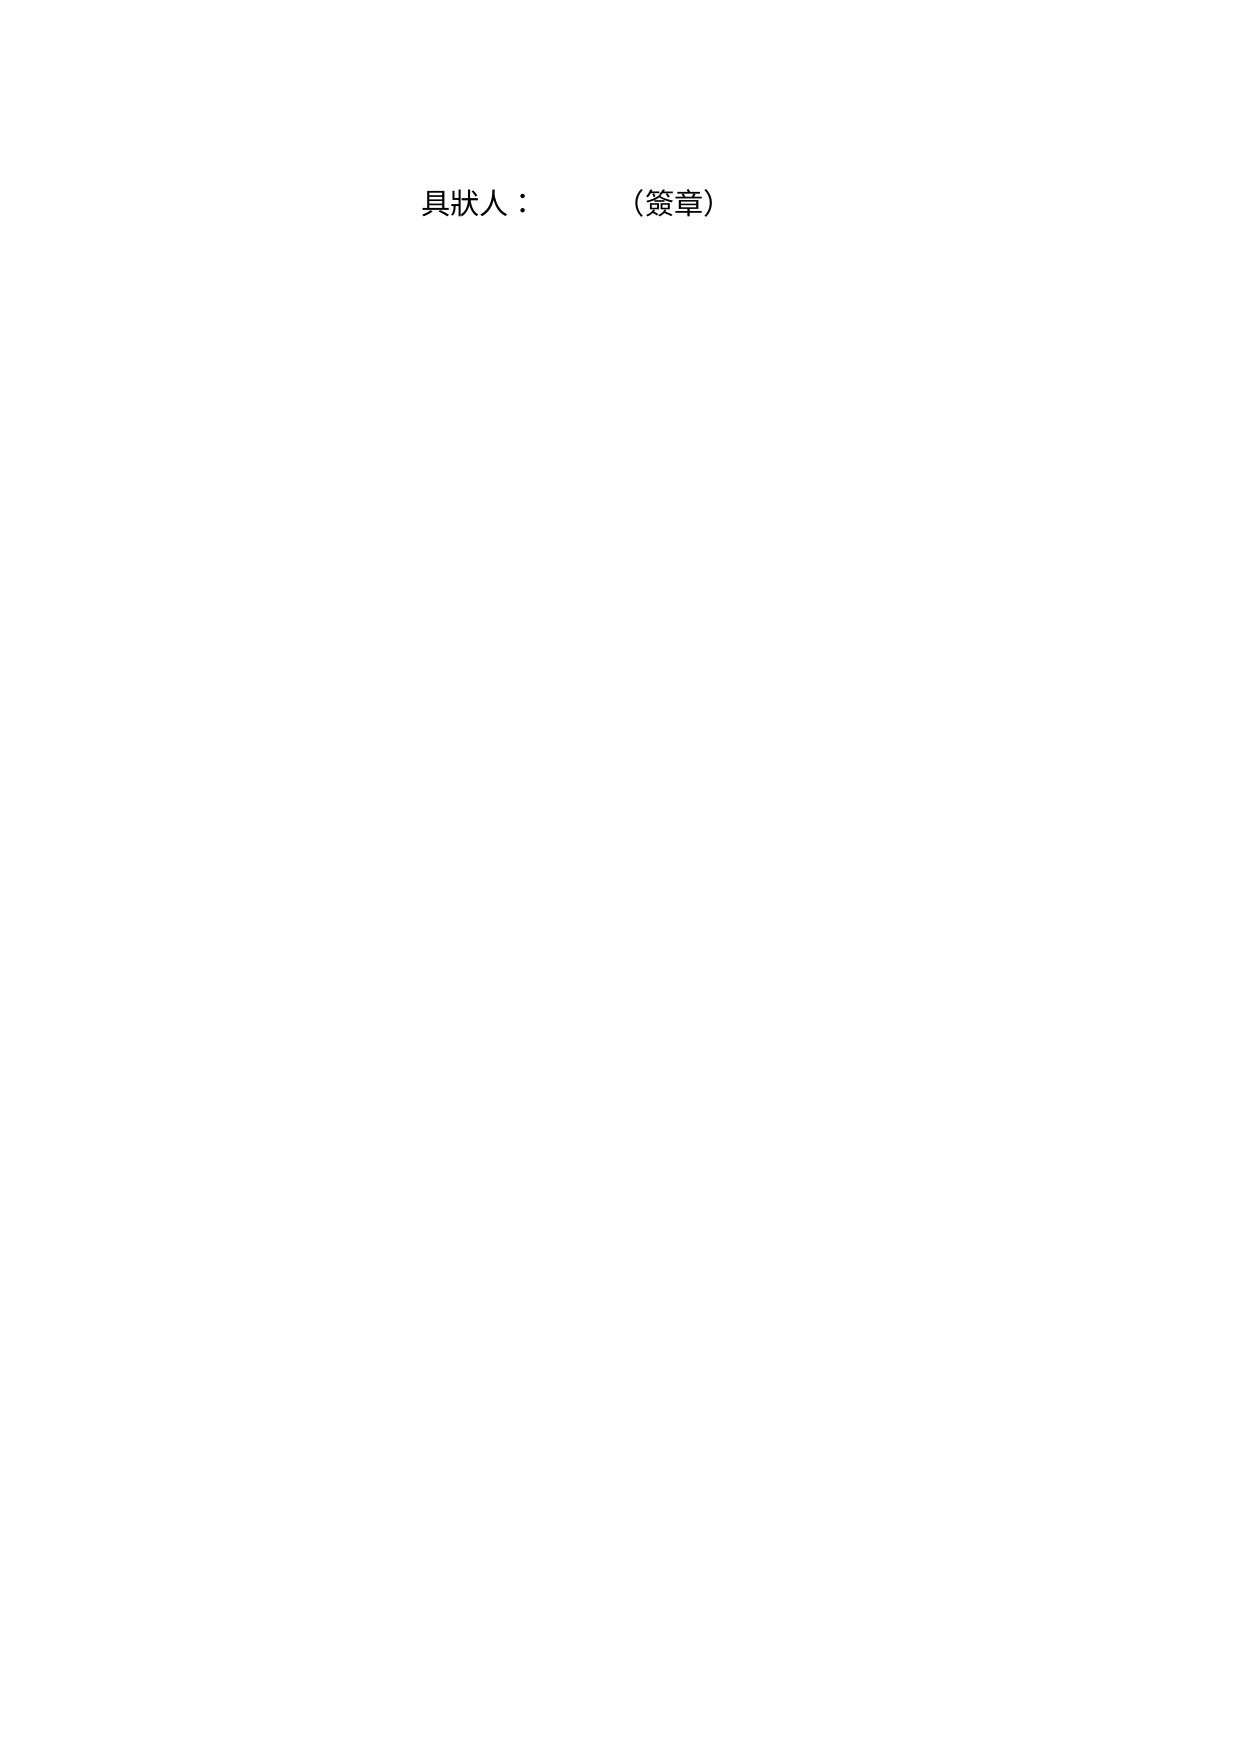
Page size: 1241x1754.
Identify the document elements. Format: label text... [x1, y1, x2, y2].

text 具狀人： （簽章） [148, 164, 1092, 239]
